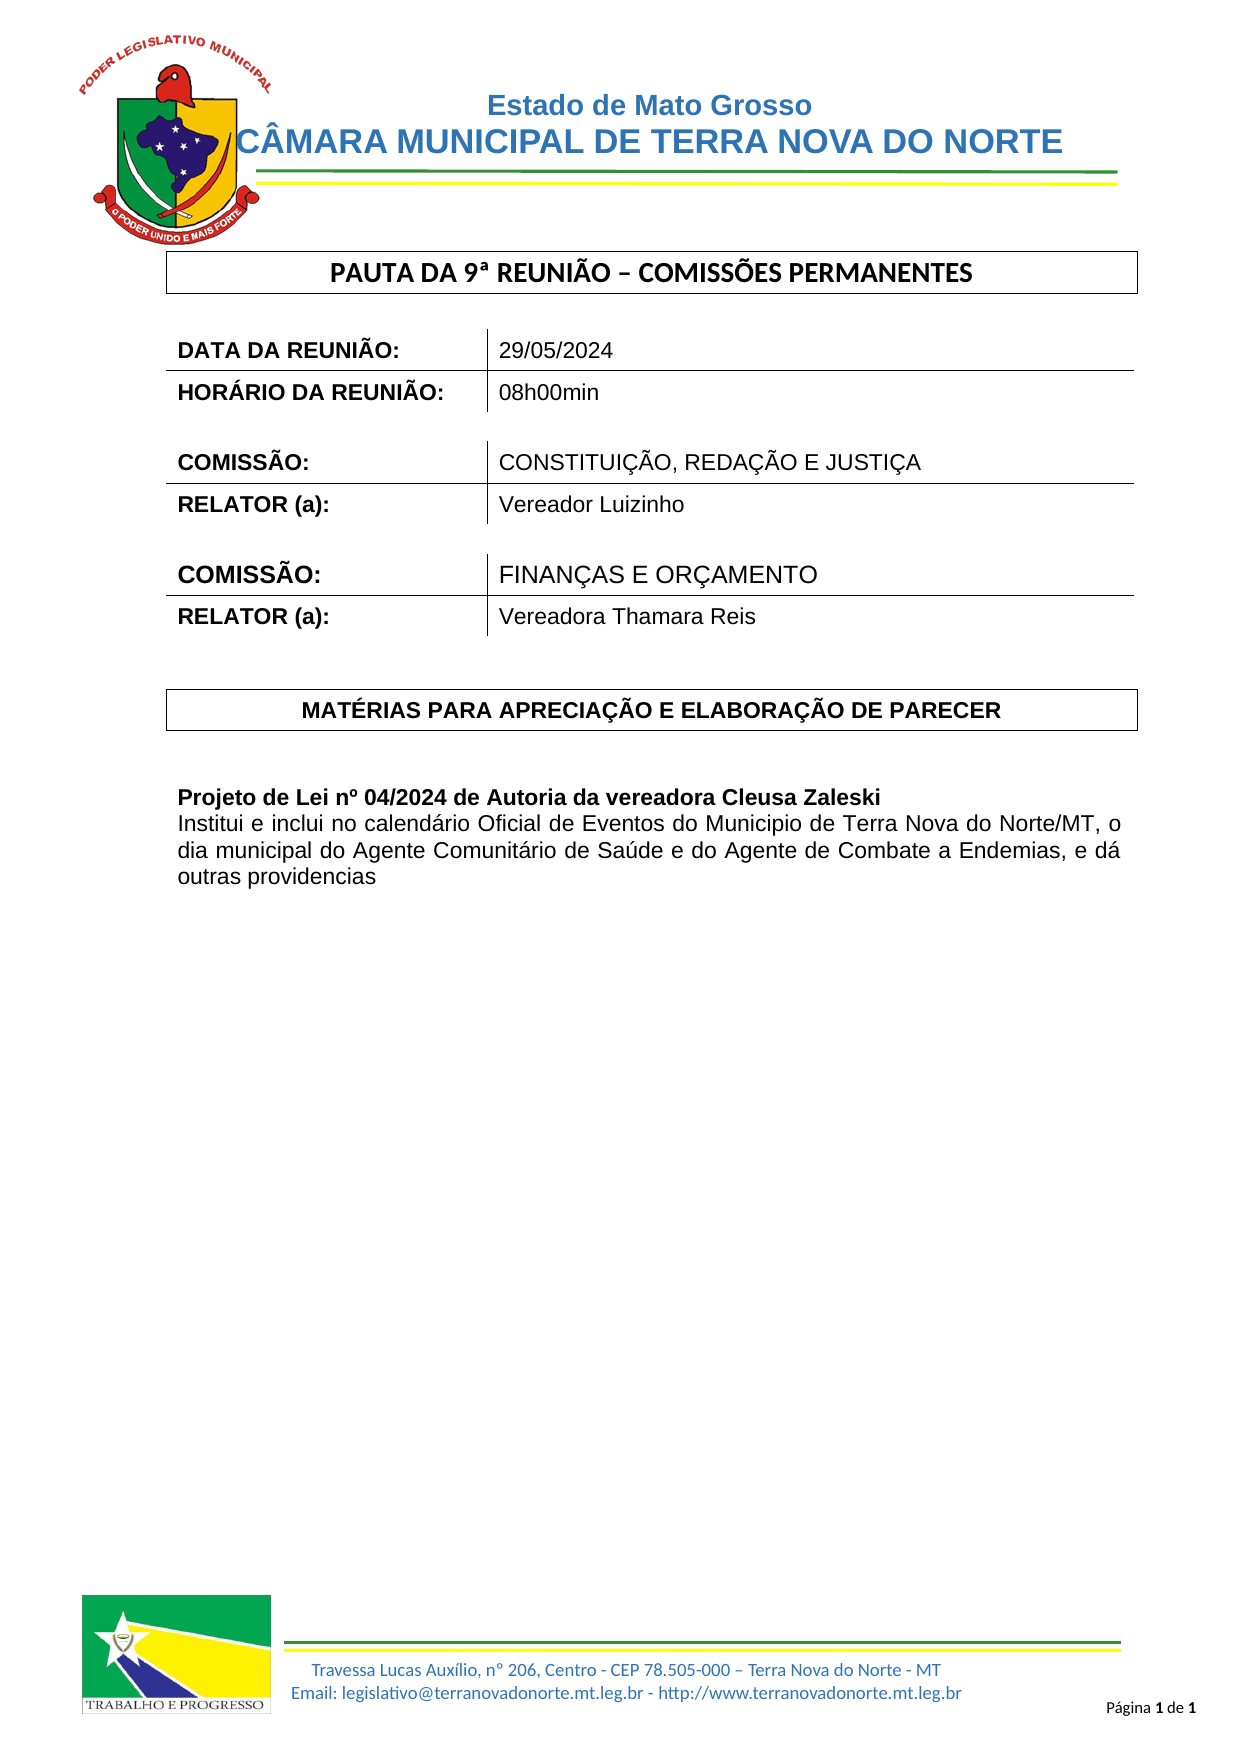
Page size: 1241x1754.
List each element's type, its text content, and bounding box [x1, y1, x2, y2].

table_header PAUTA DA 9ª REUNIÃO – COMISSÕES PERMANENTES [167, 252, 1137, 292]
table_header MATÉRIAS PARA APRECIAÇÃO E ELABORAÇÃO DE PARECER [167, 690, 1137, 730]
picture [269, 133, 275, 143]
table_header DATA DA REUNIÃO: [166, 329, 487, 370]
table_cell [166, 524, 1133, 553]
text Projeto de Lei nº 04/2024 de Autoria da vereadora Cleusa Zaleski [177, 784, 1122, 810]
picture [82, 1595, 271, 1714]
table_cell 08h00min [488, 371, 1133, 412]
table_cell COMISSÃO: [166, 554, 487, 595]
table_cell FINANÇAS E ORÇAMENTO [488, 554, 1133, 595]
table_cell RELATOR (a): [166, 596, 487, 636]
table_cell Vereador Luizinho [488, 484, 1133, 524]
table_header 29/05/2024 [488, 329, 1133, 370]
table_cell HORÁRIO DA REUNIÃO: [166, 371, 487, 412]
table_cell RELATOR (a): [166, 484, 487, 524]
picture [76, 30, 275, 247]
table_cell [166, 412, 1133, 441]
table_cell COMISSÃO: [166, 441, 487, 483]
table_cell CONSTITUIÇÃO, REDAÇÃO E JUSTIÇA [488, 441, 1133, 483]
text Institui e inclui no calendário Oficial de Eventos do Municipio de Terra Nova do Norte/MT, o dia municipal do Agente Comunitário de Saúde e do Agente de Combate a Endemias, e dá outras providencias [177, 810, 1122, 889]
table_cell Vereadora Thamara Reis [488, 596, 1133, 636]
